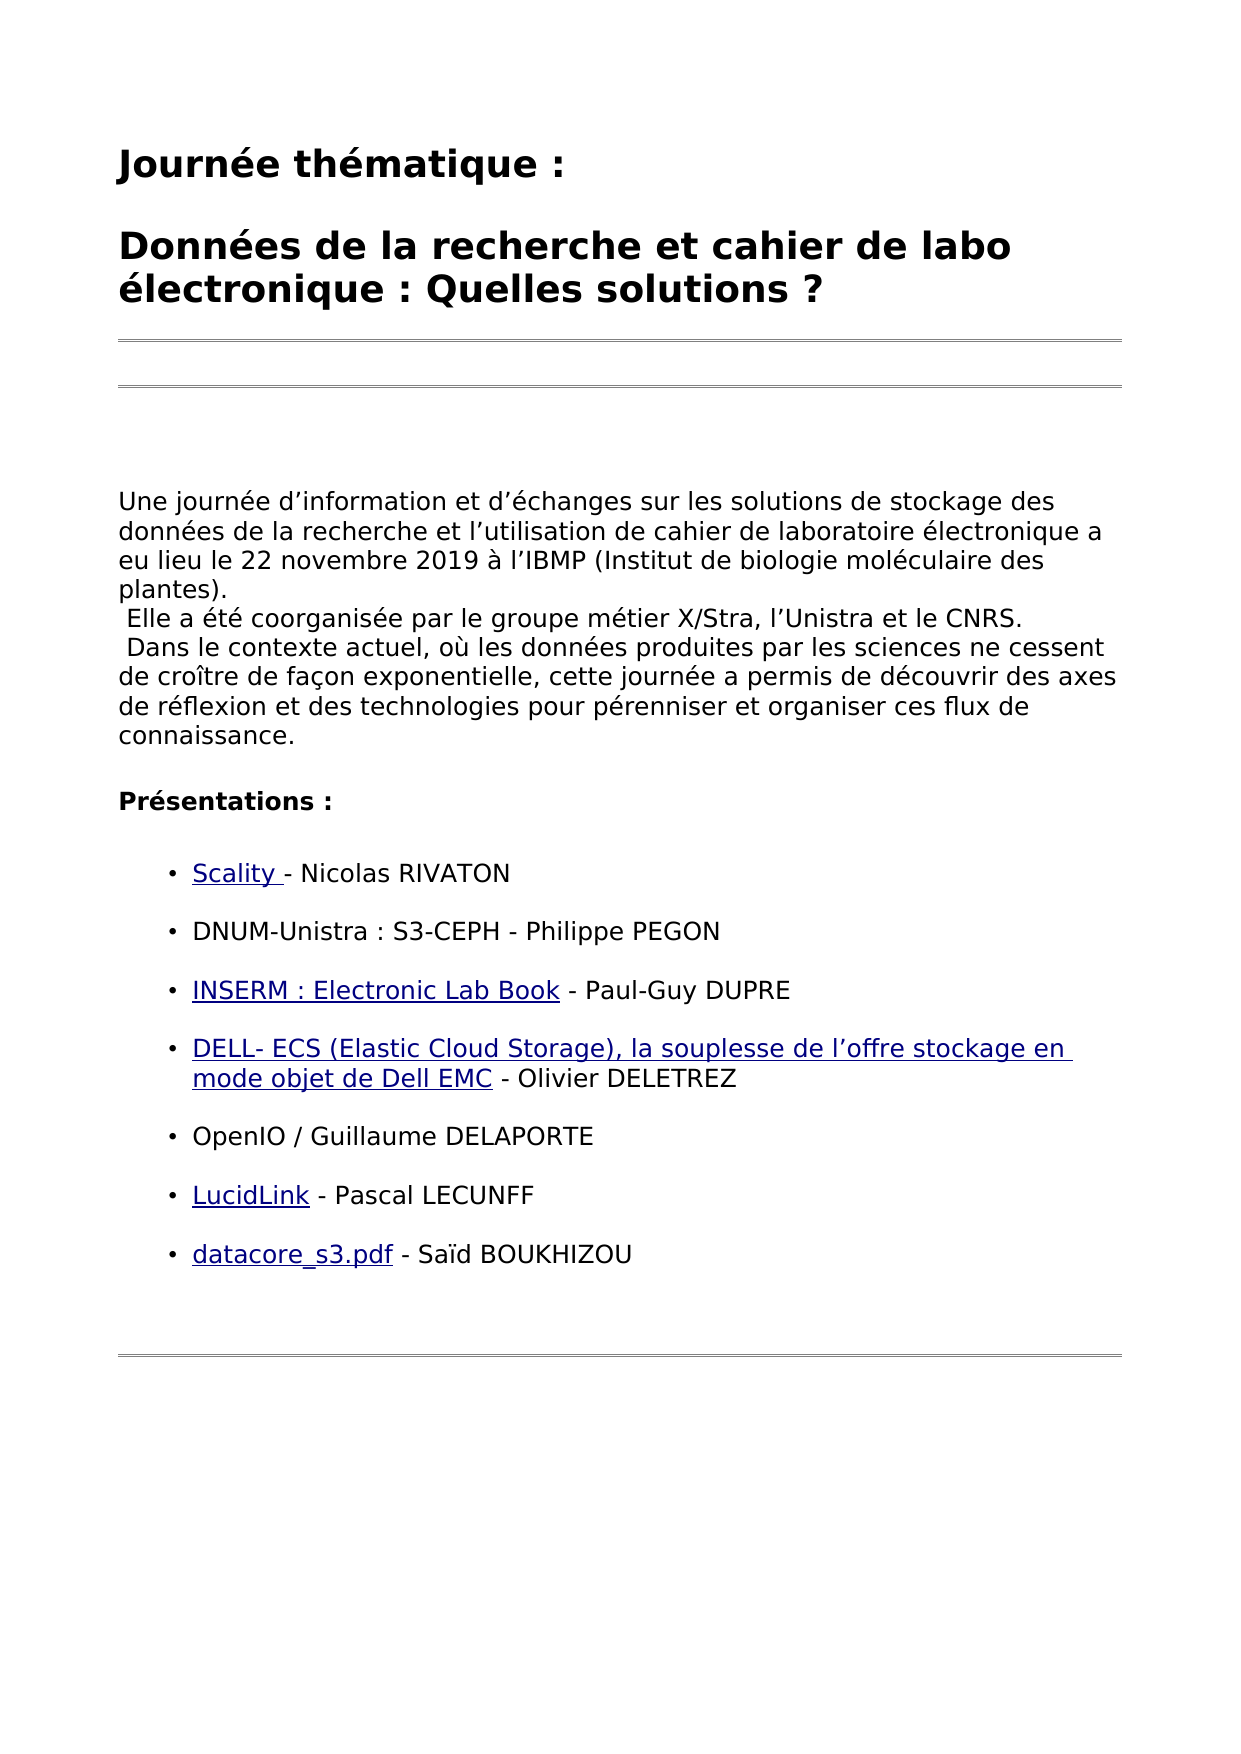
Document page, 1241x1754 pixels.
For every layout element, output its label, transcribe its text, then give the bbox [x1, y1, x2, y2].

subtitle Journée thématique : [118, 143, 1122, 187]
list Scality - Nicolas RIVATON [177, 859, 1122, 888]
subtitle Présentations : [118, 788, 1122, 817]
list OpenIO / Guillaume DELAPORTE [177, 1122, 1122, 1152]
list LucidLink - Pascal LECUNFF [177, 1181, 1122, 1210]
list DNUM-Unistra : S3-CEPH - Philippe PEGON [177, 917, 1122, 947]
list datacore_s3.pdf - Saïd BOUKHIZOU [177, 1240, 1122, 1269]
text Une journée d’information et d’échanges sur les solutions de stockage des données de la recherche et l’utilisation de cahier de laboratoire électronique a eu lieu le 22 novembre 2019 à l’IBMP (Institut de biologie moléculaire des plantes). Elle a été coorganisée par le groupe métier X/Stra, l’Unistra et le CNRS. Dans le contexte actuel, où les données produites par les sciences ne cessent de croître de façon exponentielle, cette journée a permis de découvrir des axes de réflexion et des technologies pour pérenniser et organiser ces flux de connaissance. [118, 488, 1122, 750]
list DELL- ECS (Elastic Cloud Storage), la souplesse de l’offre stockage en mode objet de Dell EMC - Olivier DELETREZ [177, 1035, 1122, 1093]
subtitle Données de la recherche et cahier de labo électronique : Quelles solutions ? [118, 224, 1122, 312]
list INSERM : Electronic Lab Book - Paul-Guy DUPRE [177, 976, 1122, 1005]
